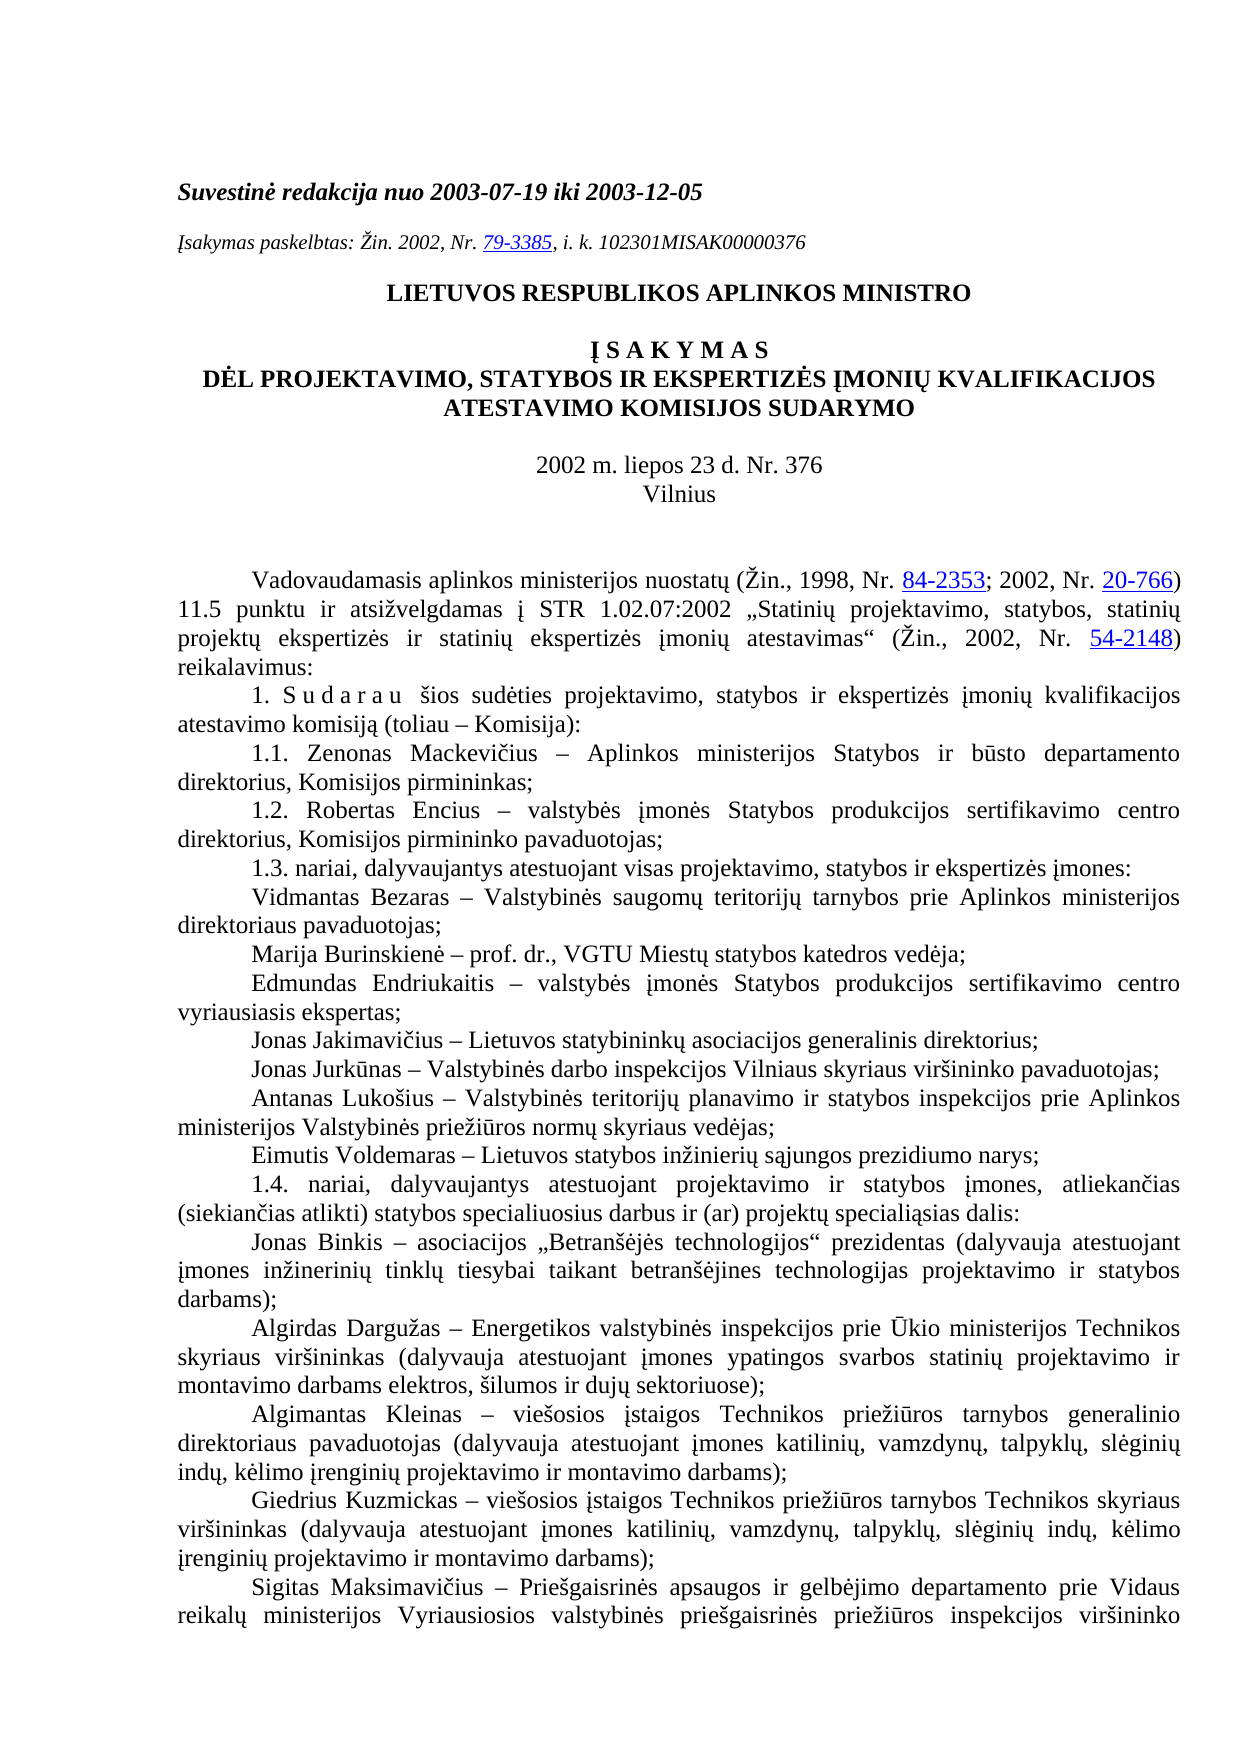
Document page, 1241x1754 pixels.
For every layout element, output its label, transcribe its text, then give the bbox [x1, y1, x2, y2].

text Sigitas Maksimavičius – Priešgaisrinės apsaugos ir gelbėjimo departamento prie Vidaus reikalų ministerijos Vyriausiosios valstybinės priešgaisrinės priežiūros inspekcijos viršininko [177, 1572, 1181, 1629]
text dĖl Projektavimo, statybos ir ekspertizĖs ĮmoniŲ kvalifikacijos atestavimo komisijos sudarymo [177, 364, 1181, 422]
text 1.2. Robertas Encius – valstybės įmonės Statybos produkcijos sertifikavimo centro direktorius, Komisijos pirmininko pavaduotojas; [177, 796, 1181, 853]
text Marija Burinskienė – prof. dr., VGTU Miestų statybos katedros vedėja; [177, 939, 1181, 968]
text Įsakymas paskelbtas: Žin. 2002, Nr. 79-3385, i. k. 102301MISAK00000376 [177, 230, 1181, 254]
text 1.1. Zenonas Mackevičius – Aplinkos ministerijos Statybos ir būsto departamento direktorius, Komisijos pirmininkas; [177, 738, 1181, 796]
text Vilnius [177, 479, 1181, 508]
text Eimutis Voldemaras – Lietuvos statybos inžinierių sąjungos prezidiumo narys; [177, 1141, 1181, 1169]
text Algirdas Dargužas – Energetikos valstybinės inspekcijos prie Ūkio ministerijos Technikos skyriaus viršininkas (dalyvauja atestuojant įmones ypatingos svarbos statinių projektavimo ir montavimo darbams elektros, šilumos ir dujų sektoriuose); [177, 1313, 1181, 1399]
text Vidmantas Bezaras – Valstybinės saugomų teritorijų tarnybos prie Aplinkos ministerijos direktoriaus pavaduotojas; [177, 882, 1181, 939]
text 1.3. nariai, dalyvaujantys atestuojant visas projektavimo, statybos ir ekspertizės įmones: [177, 853, 1181, 882]
text Suvestinė redakcija nuo 2003-07-19 iki 2003-12-05 [177, 177, 1181, 206]
text Vadovaudamasis aplinkos ministerijos nuostatų (Žin., 1998, Nr. 84-2353; 2002, Nr. 20-766) 11.5 punktu ir atsižvelgdamas į STR 1.02.07:2002 „Statinių projektavimo, statybos, statinių projektų ekspertizės ir statinių ekspertizės įmonių atestavimas“ (Žin., 2002, Nr. 54-2148) reikalavimus: [177, 566, 1181, 681]
text 1.4. nariai, dalyvaujantys atestuojant projektavimo ir statybos įmones, atliekančias (siekiančias atlikti) statybos specialiuosius darbus ir (ar) projektų specialiąsias dalis: [177, 1169, 1181, 1227]
text LIETUVOS RESPUBLIKOS APLINKOS MINISTRO [177, 278, 1181, 307]
text Giedrius Kuzmickas – viešosios įstaigos Technikos priežiūros tarnybos Technikos skyriaus viršininkas (dalyvauja atestuojant įmones katilinių, vamzdynų, talpyklų, slėginių indų, kėlimo įrenginių projektavimo ir montavimo darbams); [177, 1486, 1181, 1572]
text Antanas Lukošius – Valstybinės teritorijų planavimo ir statybos inspekcijos prie Aplinkos ministerijos Valstybinės priežiūros normų skyriaus vedėjas; [177, 1083, 1181, 1141]
text 1. Sudarau šios sudėties projektavimo, statybos ir ekspertizės įmonių kvalifikacijos atestavimo komisiją (toliau – Komisija): [177, 681, 1181, 738]
text Algimantas Kleinas – viešosios įstaigos Technikos priežiūros tarnybos generalinio direktoriaus pavaduotojas (dalyvauja atestuojant įmones katilinių, vamzdynų, talpyklų, slėginių indų, kėlimo įrenginių projektavimo ir montavimo darbams); [177, 1399, 1181, 1486]
text 2002 m. liepos 23 d. Nr. 376 [177, 451, 1181, 479]
text Jonas Jurkūnas – Valstybinės darbo inspekcijos Vilniaus skyriaus viršininko pavaduotojas; [177, 1054, 1181, 1083]
text Į S A K Y M A S [177, 336, 1181, 364]
text Jonas Binkis – asociacijos „Betranšėjės technologijos“ prezidentas (dalyvauja atestuojant įmones inžinerinių tinklų tiesybai taikant betranšėjines technologijas projektavimo ir statybos darbams); [177, 1227, 1181, 1313]
text Edmundas Endriukaitis – valstybės įmonės Statybos produkcijos sertifikavimo centro vyriausiasis ekspertas; [177, 968, 1181, 1026]
text Jonas Jakimavičius – Lietuvos statybininkų asociacijos generalinis direktorius; [177, 1026, 1181, 1054]
